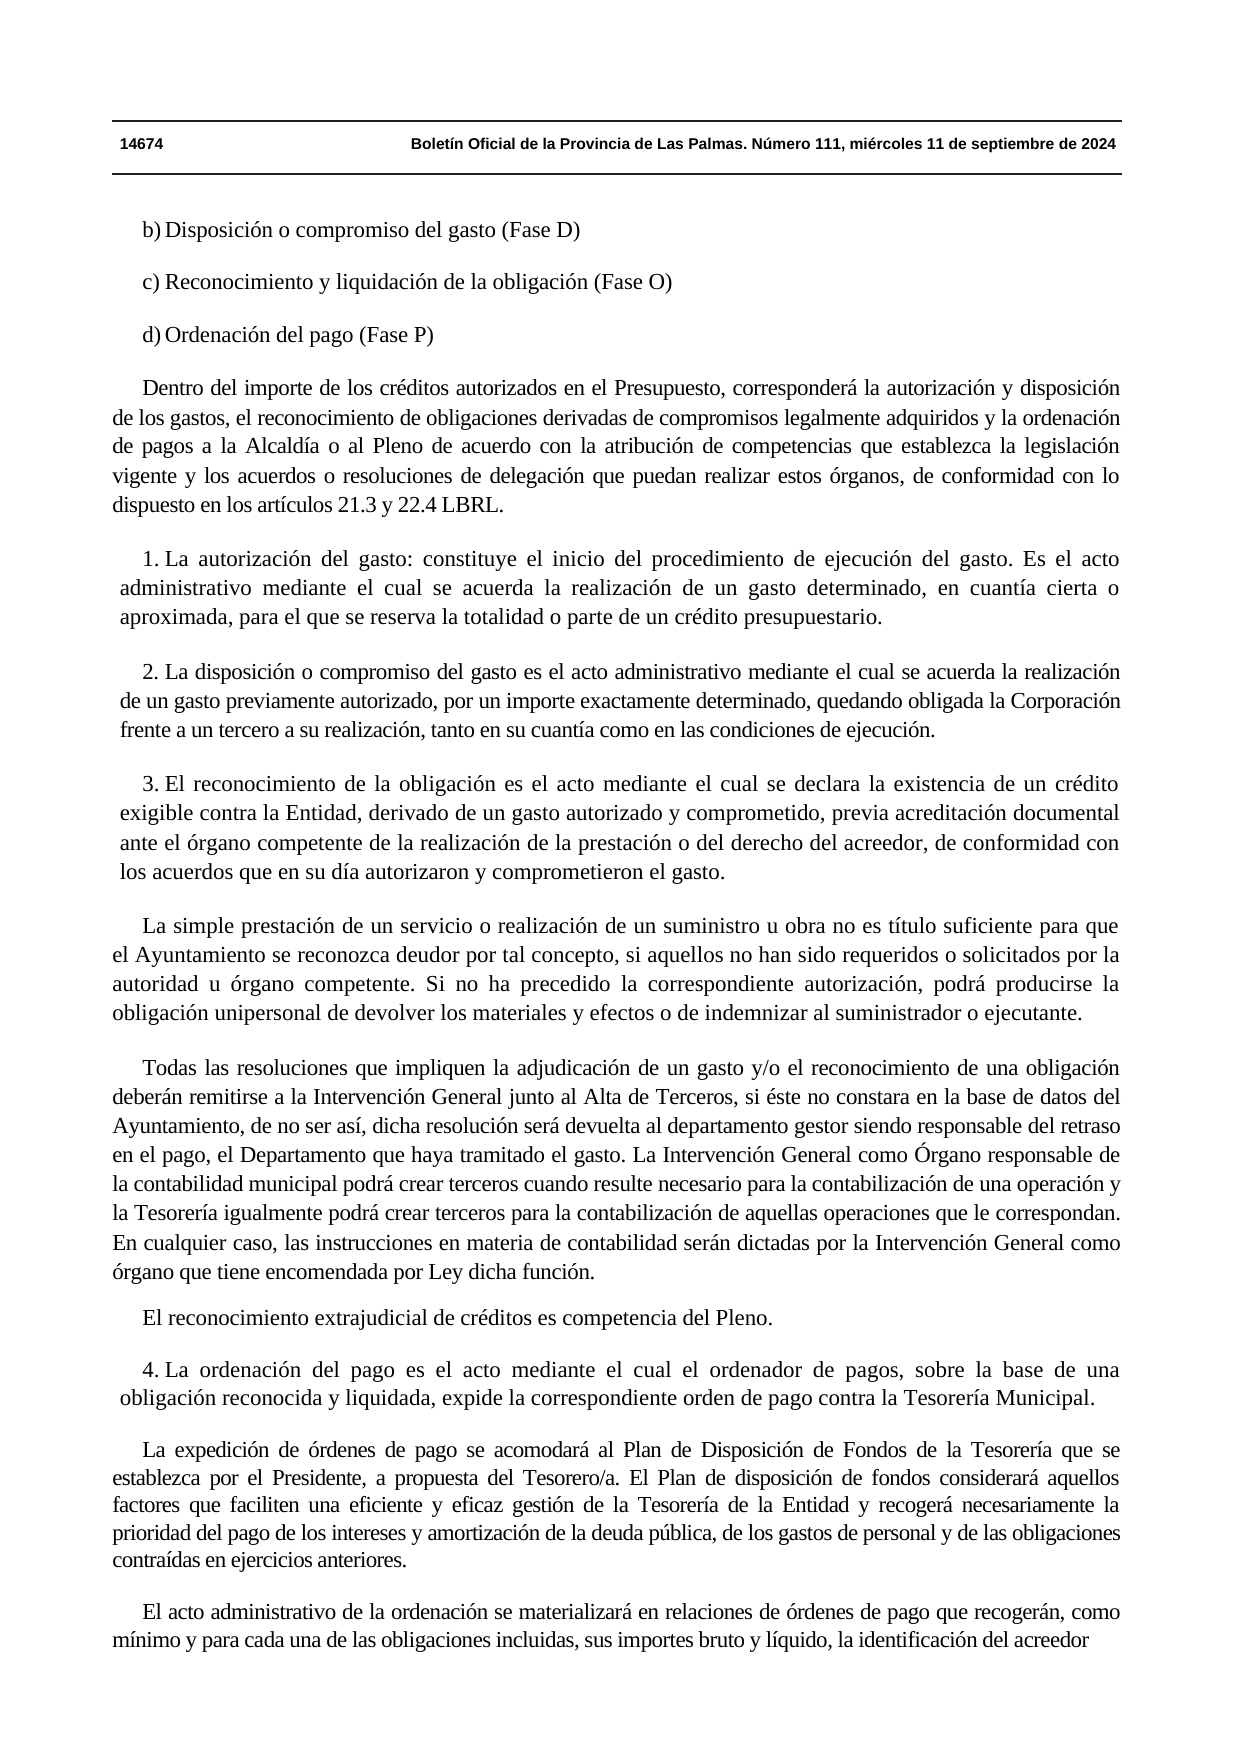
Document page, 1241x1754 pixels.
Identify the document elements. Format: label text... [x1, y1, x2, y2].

list El reconocimiento de la obligación es el acto mediante el cual se declara la existencia de un crédito exigible contra la Entidad, derivado de un gasto autorizado y comprometido, previa acreditación documental ante el órgano competente de la realización de la prestación o del derecho del acreedor, de conformidad con los acuerdos que en su día autorizaron y comprometieron el gasto. [119, 768, 1121, 885]
list Ordenación del pago (Fase P) [119, 322, 1121, 347]
list La ordenación del pago es el acto mediante el cual el ordenador de pagos, sobre la base de una obligación reconocida y liquidada, expide la correspondiente orden de pago contra la Tesorería Municipal. [119, 1355, 1121, 1410]
text Dentro del importe de los créditos autorizados en el Presupuesto, corresponderá la autorización y disposición de los gastos, el reconocimiento de obligaciones derivadas de compromisos legalmente adquiridos y la ordenación de pagos a la Alcaldía o al Pleno de acuerdo con la atribución de competencias que establezca la legislación vigente y los acuerdos o resoluciones de delegación que puedan realizar estos órganos, de conformidad con lo dispuesto en los artículos 21.3 y 22.4 LBRL. [112, 373, 1121, 518]
list La autorización del gasto: constituye el inicio del procedimiento de ejecución del gasto. Es el acto administrativo mediante el cual se acuerda la realización de un gasto determinado, en cuantía cierta o aproximada, para el que se reserva la totalidad o parte de un crédito presupuestario. [119, 543, 1121, 630]
text La expedición de órdenes de pago se acomodará al Plan de Disposición de Fondos de la Tesorería que se establezca por el Presidente, a propuesta del Tesorero/a. El Plan de disposición de fondos considerará aquellos factores que faciliten una eficiente y eficaz gestión de la Tesorería de la Entidad y recogerá necesariamente la prioridad del pago de los intereses y amortización de la deuda pública, de los gastos de personal y de las obligaciones contraídas en ejercicios anteriores. [112, 1435, 1121, 1573]
text Todas las resoluciones que impliquen la adjudicación de un gasto y/o el reconocimiento de una obligación deberán remitirse a la Intervención General junto al Alta de Terceros, si éste no constara en la base de datos del Ayuntamiento, de no ser así, dicha resolución será devuelta al departamento gestor siendo responsable del retraso en el pago, el Departamento que haya tramitado el gasto. La Intervención General como Órgano responsable de la contabilidad municipal podrá crear terceros cuando resulte necesario para la contabilización de una operación y la Tesorería igualmente podrá crear terceros para la contabilización de aquellas operaciones que le correspondan. En cualquier caso, las instrucciones en materia de contabilidad serán dictadas por la Intervención General como órgano que tiene encomendada por Ley dicha función. [112, 1052, 1121, 1285]
text La simple prestación de un servicio o realización de un suministro u obra no es título suficiente para que el Ayuntamiento se reconozca deudor por tal concepto, si aquellos no han sido requeridos o solicitados por la autoridad u órgano competente. Si no ha precedido la correspondiente autorización, podrá producirse la obligación unipersonal de devolver los materiales y efectos o de indemnizar al suministrador o ejecutante. [112, 910, 1121, 1026]
text El acto administrativo de la ordenación se materializará en relaciones de órdenes de pago que recogerán, como mínimo y para cada una de las obligaciones incluidas, sus importes bruto y líquido, la identificación del acreedor [112, 1598, 1121, 1652]
text El reconocimiento extrajudicial de créditos es competencia del Pleno. [142, 1305, 1121, 1330]
list Reconocimiento y liquidación de la obligación (Fase O) [119, 269, 1121, 295]
list La disposición o compromiso del gasto es el acto administrativo mediante el cual se acuerda la realización de un gasto previamente autorizado, por un importe exactamente determinado, quedando obligada la Corporación frente a un tercero a su realización, tanto en su cuantía como en las condiciones de ejecución. [119, 656, 1121, 743]
list Disposición o compromiso del gasto (Fase D) [119, 217, 1121, 242]
text 14674 Boletín Oficial de la Provincia de Las Palmas. Número 111, miércoles 11 de septiembre de 2024 [119, 135, 1121, 153]
